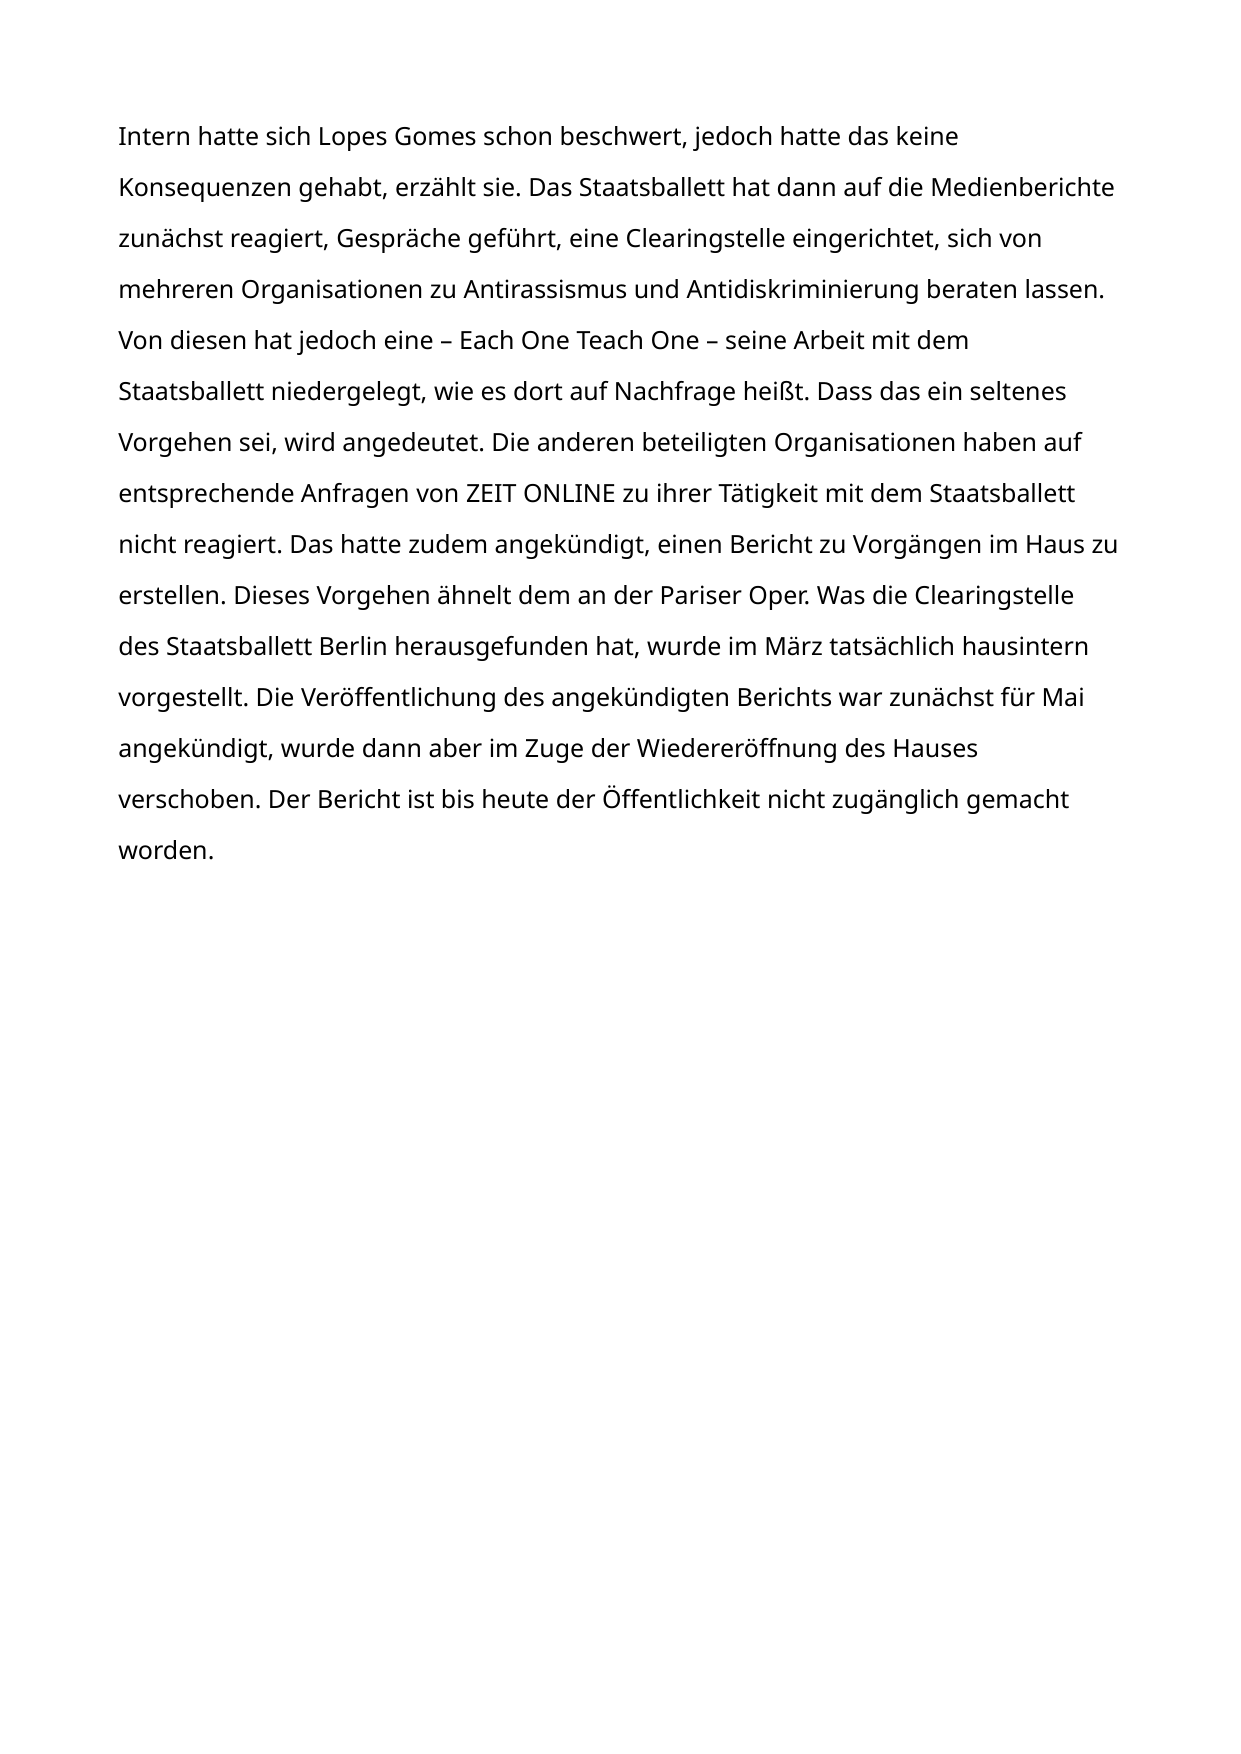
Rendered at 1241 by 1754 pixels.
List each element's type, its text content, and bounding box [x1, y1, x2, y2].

text Intern hatte sich Lopes Gomes schon beschwert, jedoch hatte das keine Konsequenzen gehabt, erzählt sie. Das Staatsballett hat dann auf die Medienberichte zunächst reagiert, Gespräche geführt, eine Clearingstelle eingerichtet, sich von mehreren Organisationen zu Antirassismus und Antidiskriminierung beraten lassen. Von diesen hat jedoch eine – Each One Teach One – seine Arbeit mit dem Staatsballett niedergelegt, wie es dort auf Nachfrage heißt. Dass das ein seltenes Vorgehen sei, wird angedeutet. Die anderen beteiligten Organisationen haben auf entsprechende Anfragen von ZEIT ONLINE zu ihrer Tätigkeit mit dem Staatsballett nicht reagiert. Das hatte zudem angekündigt, einen Bericht zu Vorgängen im Haus zu erstellen. Dieses Vorgehen ähnelt dem an der Pariser Oper. Was die Clearingstelle des Staatsballett Berlin herausgefunden hat, wurde im März tatsächlich hausintern vorgestellt. Die Veröffentlichung des angekündigten Berichts war zunächst für Mai angekündigt, wurde dann aber im Zuge der Wiedereröffnung des Hauses verschoben. Der Bericht ist bis heute der Öffentlichkeit nicht zugänglich gemacht worden. [118, 118, 1122, 867]
